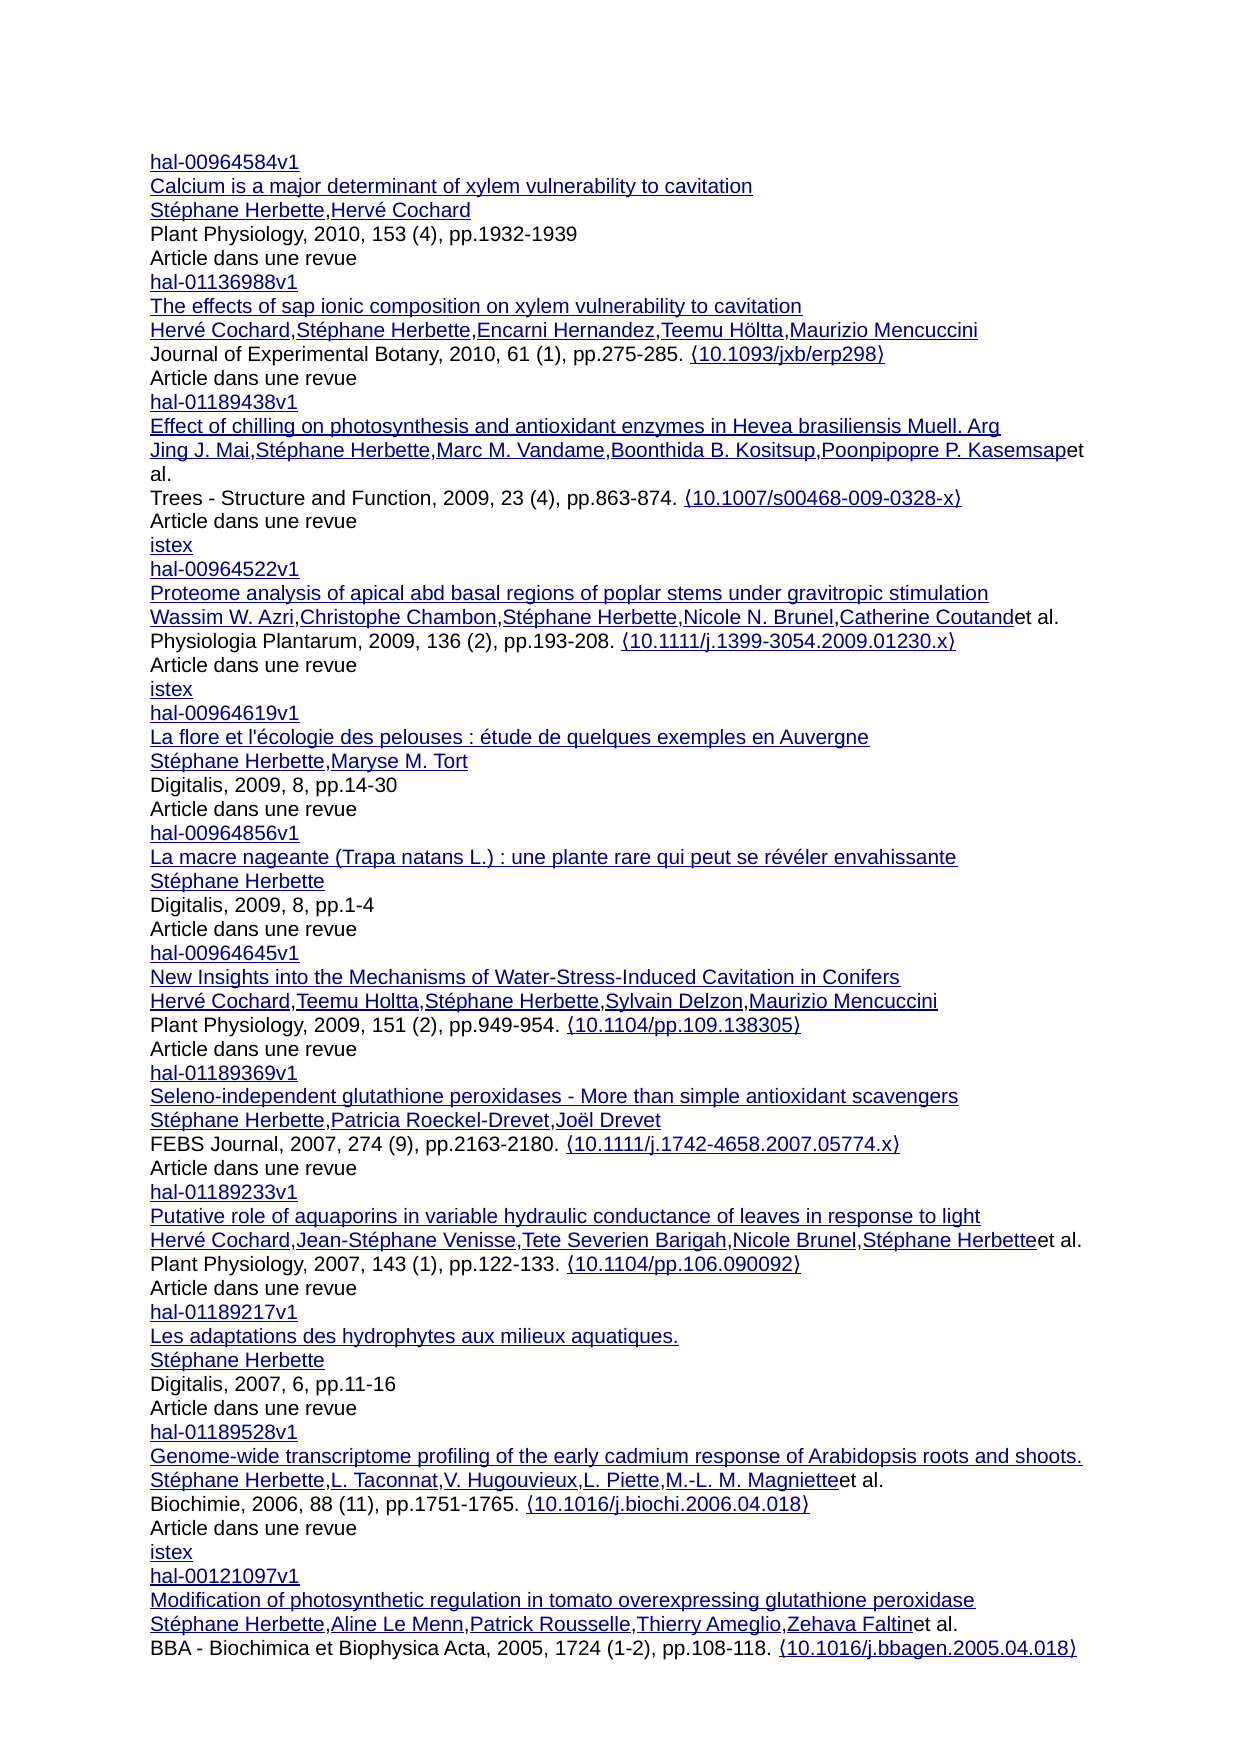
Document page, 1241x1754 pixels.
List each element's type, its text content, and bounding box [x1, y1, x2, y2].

table_cell Effect of chilling on photosynthesis and antioxidant enzymes in Hevea brasiliensis Muell. Arg Jing J. Mai,Stéphane Herbette,Marc M. Vandame,Boonthida B. Kositsup,Poonpipopre P. Kasemsapet al. Trees - Structure and Function, 2009, 23 (4), pp.863-874. ⟨10.1007/s00468-009-0328-x⟩ Article dans une revue istex hal-00964522v1 [150, 414, 1090, 581]
table_cell Putative role of aquaporins in variable hydraulic conductance of leaves in response to light Hervé Cochard,Jean-Stéphane Venisse,Tete Severien Barigah,Nicole Brunel,Stéphane Herbetteet al. Plant Physiology, 2007, 143 (1), pp.122-133. ⟨10.1104/pp.106.090092⟩ Article dans une revue hal-01189217v1 [150, 1204, 1090, 1324]
table_cell La macre nageante (Trapa natans L.) : une plante rare qui peut se révéler envahissante Stéphane Herbette Digitalis, 2009, 8, pp.1-4 Article dans une revue hal-00964645v1 [150, 845, 1090, 964]
table_cell La flore et l'écologie des pelouses : étude de quelques exemples en Auvergne Stéphane Herbette,Maryse M. Tort Digitalis, 2009, 8, pp.14-30 Article dans une revue hal-00964856v1 [150, 725, 1090, 845]
table_cell Seleno-independent glutathione peroxidases - More than simple antioxidant scavengers Stéphane Herbette,Patricia Roeckel-Drevet,Joël Drevet FEBS Journal, 2007, 274 (9), pp.2163-2180. ⟨10.1111/j.1742-4658.2007.05774.x⟩ Article dans une revue hal-01189233v1 [150, 1084, 1090, 1204]
table_cell Genome-wide transcriptome profiling of the early cadmium response of Arabidopsis roots and shoots. Stéphane Herbette,L. Taconnat,V. Hugouvieux,L. Piette,M.-L. M. Magnietteet al. Biochimie, 2006, 88 (11), pp.1751-1765. ⟨10.1016/j.biochi.2006.04.018⟩ Article dans une revue istex hal-00121097v1 [150, 1444, 1090, 1587]
table_cell The effects of sap ionic composition on xylem vulnerability to cavitation Hervé Cochard,Stéphane Herbette,Encarni Hernandez,Teemu Höltta,Maurizio Mencuccini Journal of Experimental Botany, 2010, 61 (1), pp.275-285. ⟨10.1093/jxb/erp298⟩ Article dans une revue hal-01189438v1 [150, 294, 1090, 413]
table_cell Calcium is a major determinant of xylem vulnerability to cavitation Stéphane Herbette,Hervé Cochard Plant Physiology, 2010, 153 (4), pp.1932-1939 Article dans une revue hal-01136988v1 [150, 174, 1090, 294]
table_cell Proteome analysis of apical abd basal regions of poplar stems under gravitropic stimulation Wassim W. Azri,Christophe Chambon,Stéphane Herbette,Nicole N. Brunel,Catherine Coutandet al. Physiologia Plantarum, 2009, 136 (2), pp.193-208. ⟨10.1111/j.1399-3054.2009.01230.x⟩ Article dans une revue istex hal-00964619v1 [150, 581, 1090, 725]
table_cell New Insights into the Mechanisms of Water-Stress-Induced Cavitation in Conifers Hervé Cochard,Teemu Holtta,Stéphane Herbette,Sylvain Delzon,Maurizio Mencuccini Plant Physiology, 2009, 151 (2), pp.949-954. ⟨10.1104/pp.109.138305⟩ Article dans une revue hal-01189369v1 [150, 965, 1090, 1084]
table_cell hal-00964584v1 [150, 150, 1090, 174]
table_cell Modification of photosynthetic regulation in tomato overexpressing glutathione peroxidase Stéphane Herbette,Aline Le Menn,Patrick Rousselle,Thierry Ameglio,Zehava Faltinet al. BBA - Biochimica et Biophysica Acta, 2005, 1724 (1-2), pp.108-118. ⟨10.1016/j.bbagen.2005.04.018⟩ [150, 1588, 1090, 1659]
table_cell Les adaptations des hydrophytes aux milieux aquatiques. Stéphane Herbette Digitalis, 2007, 6, pp.11-16 Article dans une revue hal-01189528v1 [150, 1324, 1090, 1444]
